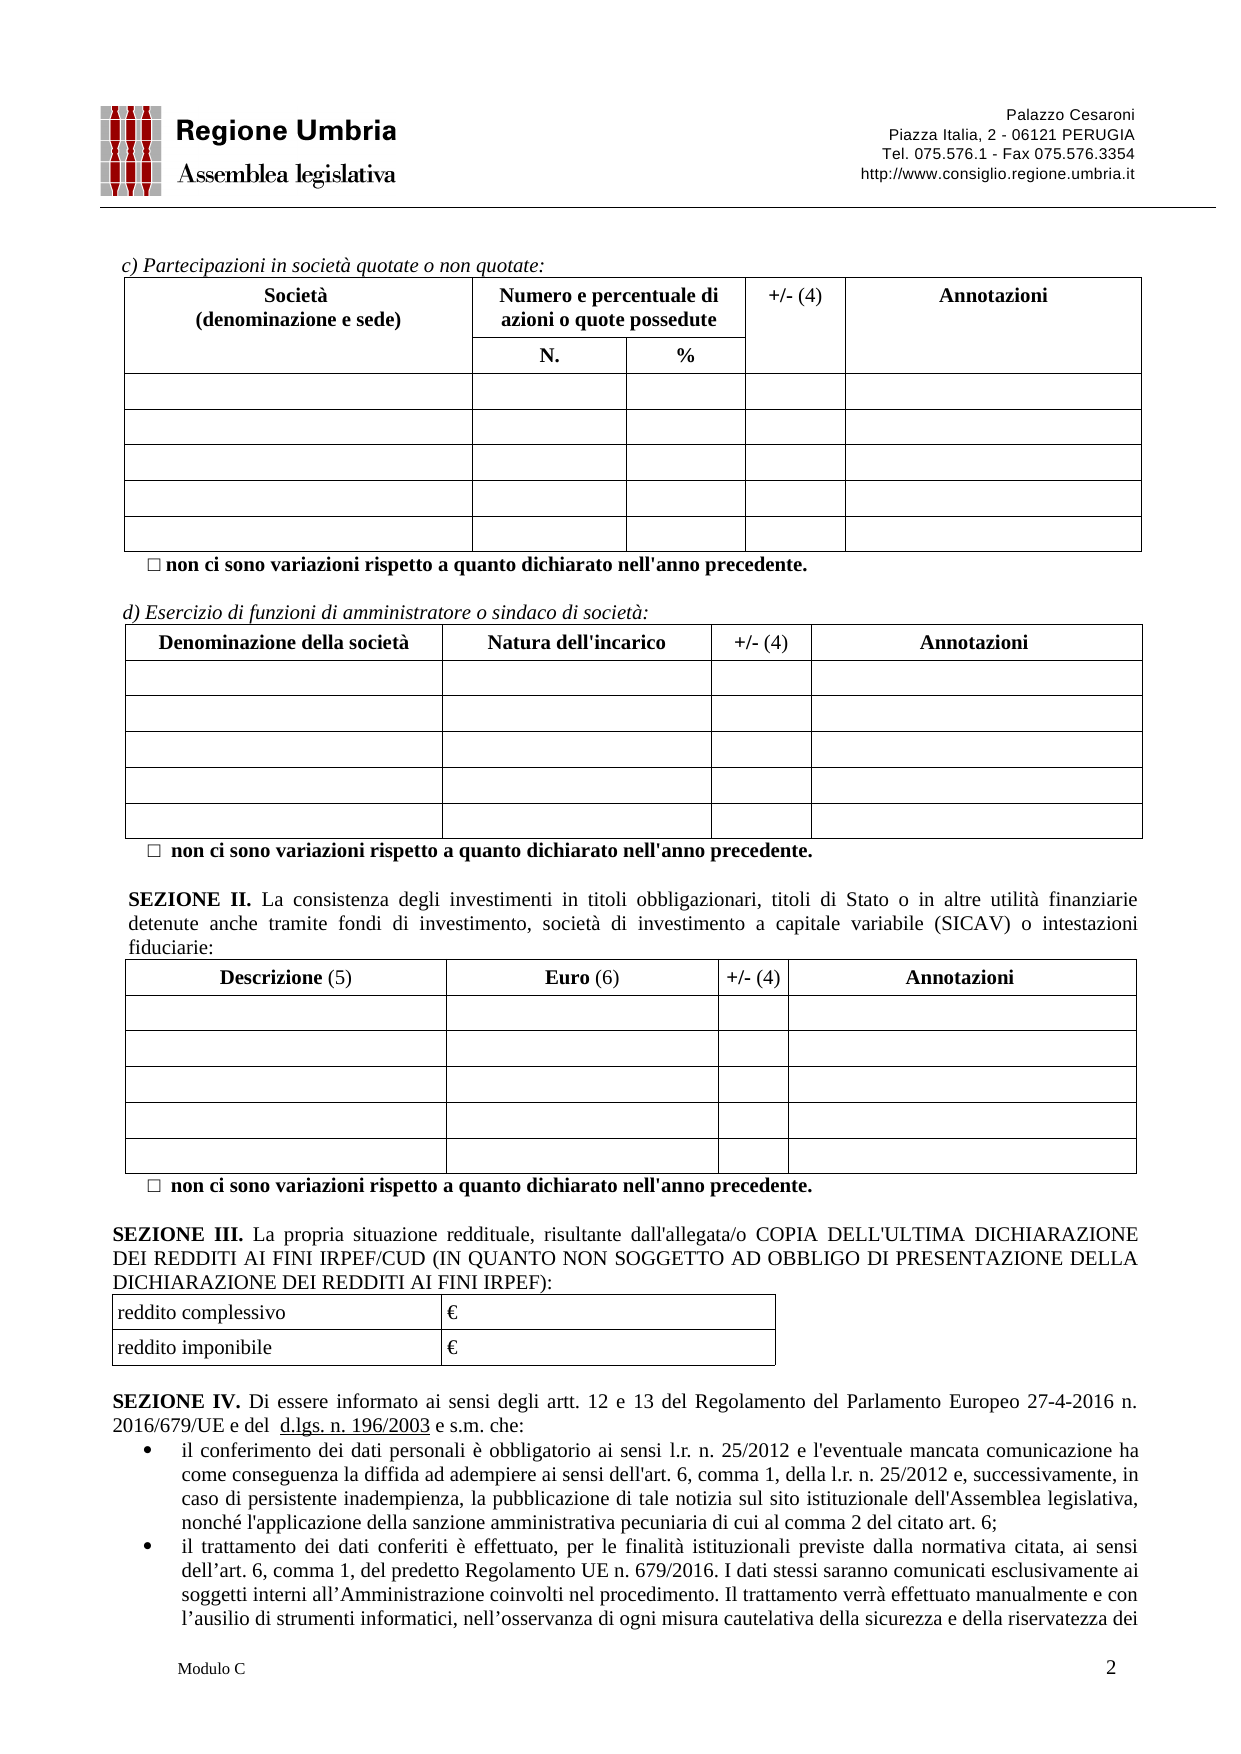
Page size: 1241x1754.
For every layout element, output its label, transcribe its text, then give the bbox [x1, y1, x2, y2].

table_cell [746, 445, 845, 480]
table_cell [712, 768, 811, 802]
table_cell [447, 1139, 718, 1173]
table_cell [789, 1139, 1136, 1173]
table_cell [627, 410, 745, 444]
table_header +/- (4) [712, 625, 811, 659]
table_cell [125, 445, 472, 480]
table_cell reddito imponibile [113, 1330, 441, 1365]
table_header Annotazioni [846, 278, 1141, 373]
table_header +/- (4) [719, 960, 788, 994]
text SEZIONE II. La consistenza degli investimenti in titoli obbligazionari, titoli di Stato o in altre utilità finanziarie detenute anche tramite fondi di investimento, società di investimento a capitale variabile (SICAV) o intestazioni fiduciarie: [128, 887, 1139, 959]
table_header Numero e percentuale di azioni o quote possedute [473, 278, 745, 337]
table_cell [627, 517, 745, 551]
table_cell [473, 517, 626, 551]
table_cell [447, 1031, 718, 1066]
table_cell [126, 1103, 446, 1137]
table_cell [473, 410, 626, 444]
table_cell [789, 1103, 1136, 1137]
text □ non ci sono variazioni rispetto a quanto dichiarato nell'anno precedente. [148, 552, 1139, 576]
table_cell [126, 1139, 446, 1173]
table_header Euro (6) [447, 960, 718, 994]
table_cell [719, 1031, 788, 1066]
table_header € [442, 1295, 775, 1329]
table_cell [812, 804, 1142, 838]
table_cell [126, 732, 442, 767]
table_cell [443, 768, 711, 802]
table_cell [443, 804, 711, 838]
table_cell [447, 1103, 718, 1137]
table_cell € [442, 1330, 775, 1365]
table_cell [719, 1067, 788, 1102]
table_cell [712, 732, 811, 767]
table_cell [846, 445, 1141, 480]
table_cell [746, 517, 845, 551]
text SEZIONE III. La propria situazione reddituale, risultante dall'allegata/o COPIA DELL'ULTIMA DICHIARAZIONE DEI REDDITI AI FINI IRPEF/CUD (IN QUANTO NON SOGGETTO AD OBBLIGO DI PRESENTAZIONE DELLA DICHIARAZIONE DEI REDDITI AI FINI IRPEF): [112, 1221, 1139, 1294]
table_cell [789, 1067, 1136, 1102]
picture [100, 106, 396, 196]
list il trattamento dei dati conferiti è effettuato, per le finalità istituzionali previste dalla normativa citata, ai sensi dell’art. 6, comma 1, del predetto Regolamento UE n. 679/2016. I dati stessi saranno comunicati esclusivamente ai soggetti interni all’Amministrazione coinvolti nel procedimento. Il trattamento verrà effettuato manualmente e con l’ausilio di strumenti informatici, nell’osservanza di ogni misura cautelativa della sicurezza e della riservatezza dei [144, 1534, 1139, 1630]
table_header Società (denominazione e sede) [125, 278, 472, 373]
table_cell [746, 481, 845, 516]
table_cell [812, 661, 1142, 695]
table_header Denominazione della società [126, 625, 442, 659]
list il conferimento dei dati personali è obbligatorio ai sensi l.r. n. 25/2012 e l'eventuale mancata comunicazione ha come conseguenza la diffida ad adempiere ai sensi dell'art. 6, comma 1, della l.r. n. 25/2012 e, successivamente, in caso di persistente inadempienza, la pubblicazione di tale notizia sul sito istituzionale dell'Assemblea legislativa, nonché l'applicazione della sanzione amministrativa pecuniaria di cui al comma 2 del citato art. 6; [144, 1437, 1139, 1534]
table_cell [443, 732, 711, 767]
table_cell [627, 374, 745, 408]
text □ non ci sono variazioni rispetto a quanto dichiarato nell'anno precedente. [148, 1173, 1139, 1197]
table_cell [712, 661, 811, 695]
table_cell [746, 410, 845, 444]
table_cell [126, 768, 442, 802]
table_cell [719, 1103, 788, 1137]
table_cell [443, 696, 711, 731]
table_cell [126, 1031, 446, 1066]
table_cell [627, 445, 745, 480]
table_cell [126, 1067, 446, 1102]
table_cell [812, 768, 1142, 802]
table_cell [126, 996, 446, 1030]
table_cell [627, 481, 745, 516]
table_header Annotazioni [789, 960, 1136, 994]
table_cell [846, 481, 1141, 516]
table_cell [447, 996, 718, 1030]
table_cell [443, 661, 711, 695]
table_header reddito complessivo [113, 1295, 441, 1329]
table_cell [125, 517, 472, 551]
table_cell [473, 374, 626, 408]
table_cell [126, 804, 442, 838]
table_cell [712, 696, 811, 731]
table_cell [789, 996, 1136, 1030]
table_cell [719, 996, 788, 1030]
table_cell [789, 1031, 1136, 1066]
table_cell N. [473, 338, 626, 373]
text d) Esercizio di funzioni di amministratore o sindaco di società: [122, 600, 1139, 624]
table_cell [712, 804, 811, 838]
text SEZIONE IV. Di essere informato ai sensi degli artt. 12 e 13 del Regolamento del Parlamento Europeo 27-4-2016 n. 2016/679/UE e del d.lgs. n. 196/2003 e s.m. che: [112, 1389, 1139, 1437]
table_cell [846, 517, 1141, 551]
table_cell [125, 374, 472, 408]
table_cell [473, 481, 626, 516]
table_cell [846, 374, 1141, 408]
table_cell [473, 445, 626, 480]
table_cell [812, 732, 1142, 767]
text c) Partecipazioni in società quotate o non quotate: [121, 253, 1139, 277]
table_header Natura dell'incarico [443, 625, 711, 659]
table_header +/- (4) [746, 278, 845, 373]
table_cell [125, 481, 472, 516]
table_cell [125, 410, 472, 444]
table_cell [746, 374, 845, 408]
table_header Descrizione (5) [126, 960, 446, 994]
table_cell [447, 1067, 718, 1102]
table_cell % [627, 338, 745, 373]
table_cell [812, 696, 1142, 731]
table_cell [126, 696, 442, 731]
text □ non ci sono variazioni rispetto a quanto dichiarato nell'anno precedente. [148, 839, 1139, 862]
table_cell [846, 410, 1141, 444]
table_cell [719, 1139, 788, 1173]
table_cell [126, 661, 442, 695]
table_header Annotazioni [812, 625, 1142, 659]
